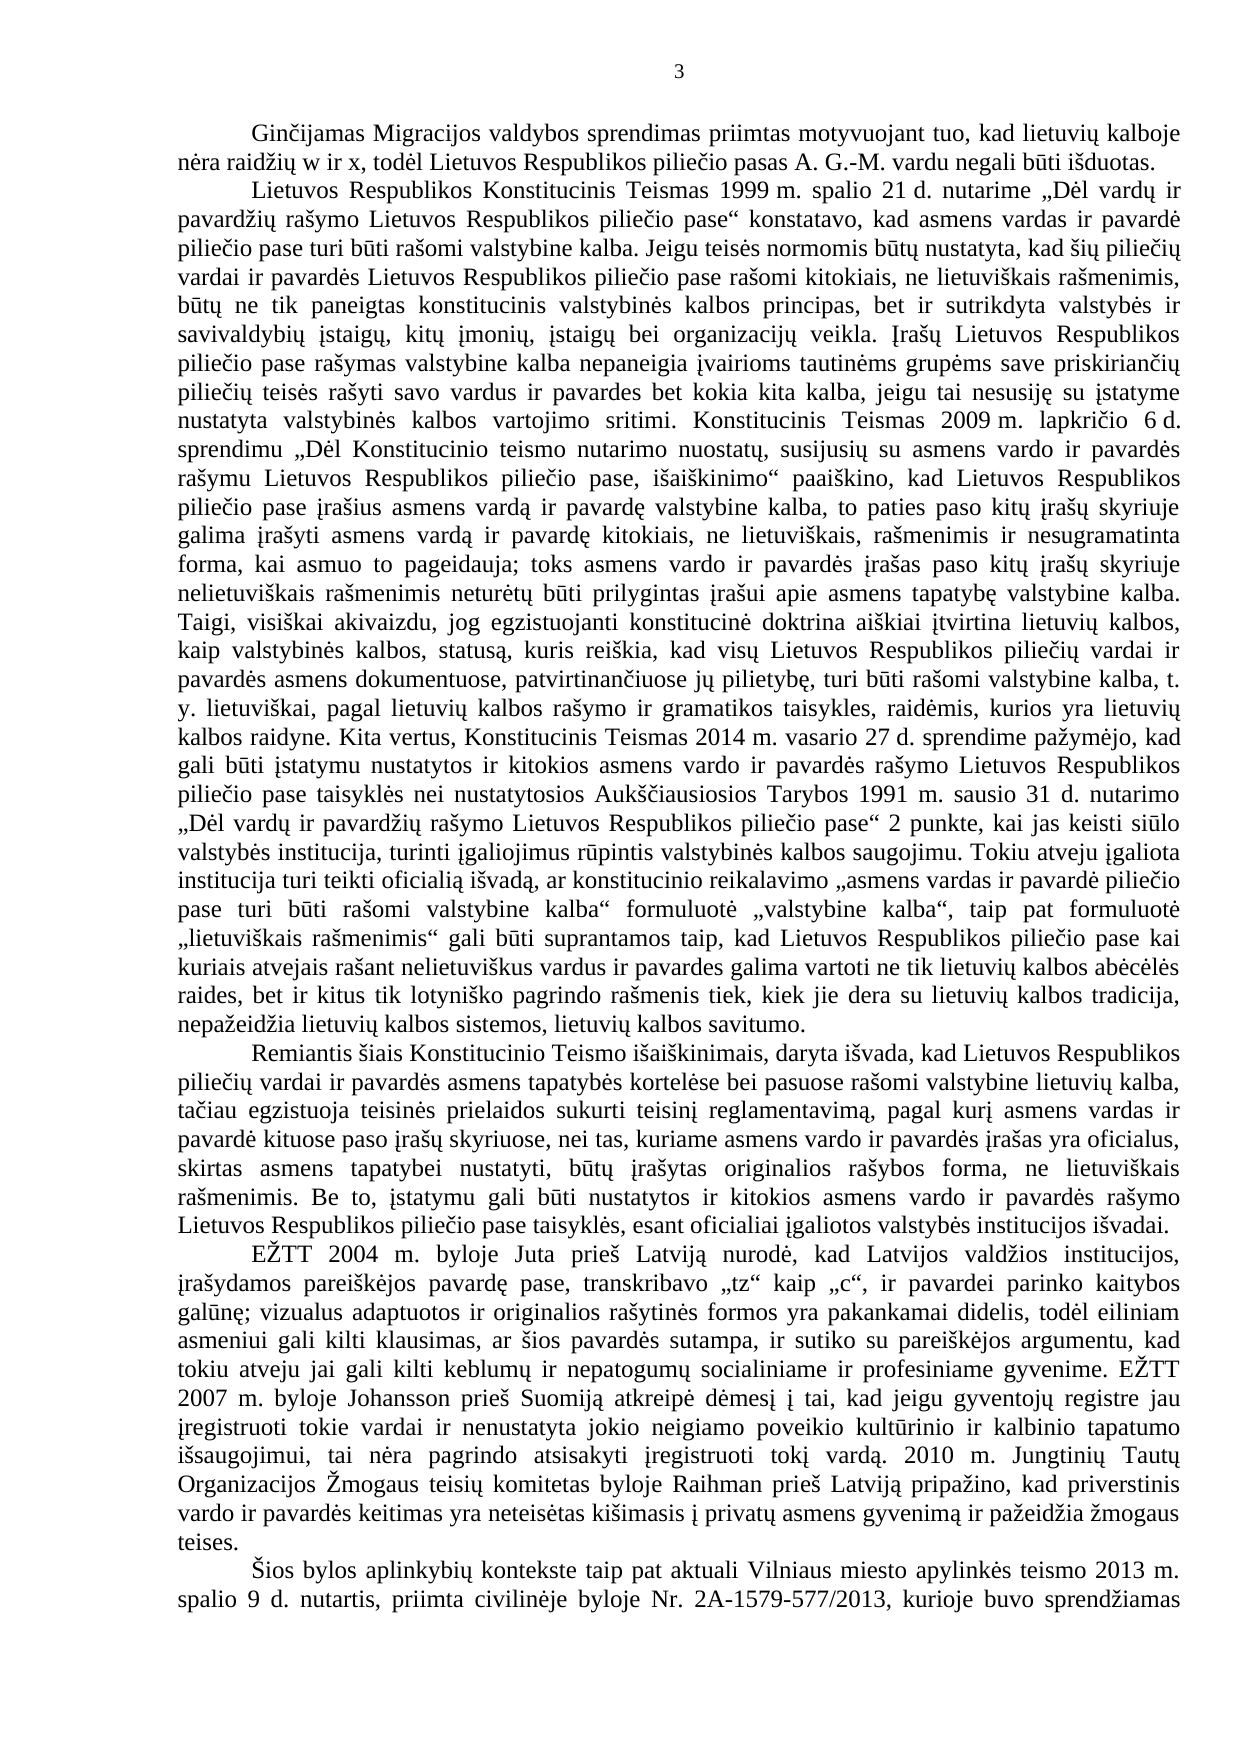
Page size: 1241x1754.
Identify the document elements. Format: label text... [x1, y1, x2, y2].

text Lietuvos Respublikos Konstitucinis Teismas 1999 m. spalio 21 d. nutarime „Dėl vardų ir pavardžių rašymo Lietuvos Respublikos piliečio pase“ konstatavo, kad asmens vardas ir pavardė piliečio pase turi būti rašomi valstybine kalba. Jeigu teisės normomis būtų nustatyta, kad šių piliečių vardai ir pavardės Lietuvos Respublikos piliečio pase rašomi kitokiais, ne lietuviškais rašmenimis, būtų ne tik paneigtas konstitucinis valstybinės kalbos principas, bet ir sutrikdyta valstybės ir savivaldybių įstaigų, kitų įmonių, įstaigų bei organizacijų veikla. Įrašų Lietuvos Respublikos piliečio pase rašymas valstybine kalba nepaneigia įvairioms tautinėms grupėms save priskiriančių piliečių teisės rašyti savo vardus ir pavardes bet kokia kita kalba, jeigu tai nesusiję su įstatyme nustatyta valstybinės kalbos vartojimo sritimi. Konstitucinis Teismas 2009 m. lapkričio 6 d. sprendimu „Dėl Konstitucinio teismo nutarimo nuostatų, susijusių su asmens vardo ir pavardės rašymu Lietuvos Respublikos piliečio pase, išaiškinimo“ paaiškino, kad Lietuvos Respublikos piliečio pase įrašius asmens vardą ir pavardę valstybine kalba, to paties paso kitų įrašų skyriuje galima įrašyti asmens vardą ir pavardę kitokiais, ne lietuviškais, rašmenimis ir nesugramatinta forma, kai asmuo to pageidauja; toks asmens vardo ir pavardės įrašas paso kitų įrašų skyriuje nelietuviškais rašmenimis neturėtų būti prilygintas įrašui apie asmens tapatybę valstybine kalba. Taigi, visiškai akivaizdu, jog egzistuojanti konstitucinė doktrina aiškiai įtvirtina lietuvių kalbos, kaip valstybinės kalbos, statusą, kuris reiškia, kad visų Lietuvos Respublikos piliečių vardai ir pavardės asmens dokumentuose, patvirtinančiuose jų pilietybę, turi būti rašomi valstybine kalba, t. y. lietuviškai, pagal lietuvių kalbos rašymo ir gramatikos taisykles, raidėmis, kurios yra lietuvių kalbos raidyne. Kita vertus, Konstitucinis Teismas 2014 m. vasario 27 d. sprendime pažymėjo, kad gali būti įstatymu nustatytos ir kitokios asmens vardo ir pavardės rašymo Lietuvos Respublikos piliečio pase taisyklės nei nustatytosios Aukščiausiosios Tarybos 1991 m. sausio 31 d. nutarimo „Dėl vardų ir pavardžių rašymo Lietuvos Respublikos piliečio pase“ 2 punkte, kai jas keisti siūlo valstybės institucija, turinti įgaliojimus rūpintis valstybinės kalbos saugojimu. Tokiu atveju įgaliota institucija turi teikti oficialią išvadą, ar konstitucinio reikalavimo „asmens vardas ir pavardė piliečio pase turi būti rašomi valstybine kalba“ formuluotė „valstybine kalba“, taip pat formuluotė „lietuviškais rašmenimis“ gali būti suprantamos taip, kad Lietuvos Respublikos piliečio pase kai kuriais atvejais rašant nelietuviškus vardus ir pavardes galima vartoti ne tik lietuvių kalbos abėcėlės raides, bet ir kitus tik lotyniško pagrindo rašmenis tiek, kiek jie dera su lietuvių kalbos tradicija, nepažeidžia lietuvių kalbos sistemos, lietuvių kalbos savitumo. [177, 176, 1181, 1038]
text EŽTT 2004 m. byloje Juta prieš Latviją nurodė, kad Latvijos valdžios institucijos, įrašydamos pareiškėjos pavardę pase, transkribavo „tz“ kaip „c“, ir pavardei parinko kaitybos galūnę; vizualus adaptuotos ir originalios rašytinės formos yra pakankamai didelis, todėl eiliniam asmeniui gali kilti klausimas, ar šios pavardės sutampa, ir sutiko su pareiškėjos argumentu, kad tokiu atveju jai gali kilti keblumų ir nepatogumų socialiniame ir profesiniame gyvenime. EŽTT 2007 m. byloje Johansson prieš Suomiją atkreipė dėmesį į tai, kad jeigu gyventojų registre jau įregistruoti tokie vardai ir nenustatyta jokio neigiamo poveikio kultūrinio ir kalbinio tapatumo išsaugojimui, tai nėra pagrindo atsisakyti įregistruoti tokį vardą. 2010 m. Jungtinių Tautų Organizacijos Žmogaus teisių komitetas byloje Raihman prieš Latviją pripažino, kad priverstinis vardo ir pavardės keitimas yra neteisėtas kišimasis į privatų asmens gyvenimą ir pažeidžia žmogaus teises. [177, 1239, 1181, 1556]
text Ginčijamas Migracijos valdybos sprendimas priimtas motyvuojant tuo, kad lietuvių kalboje nėra raidžių w ir x, todėl Lietuvos Respublikos piliečio pasas A. G.-M. vardu negali būti išduotas. [177, 118, 1181, 176]
text Šios bylos aplinkybių kontekste taip pat aktuali Vilniaus miesto apylinkės teismo 2013 m. spalio 9 d. nutartis, priimta civilinėje byloje Nr. 2A-1579-577/2013, kurioje buvo sprendžiamas [177, 1556, 1181, 1613]
text Remiantis šiais Konstitucinio Teismo išaiškinimais, daryta išvada, kad Lietuvos Respublikos piliečių vardai ir pavardės asmens tapatybės kortelėse bei pasuose rašomi valstybine lietuvių kalba, tačiau egzistuoja teisinės prielaidos sukurti teisinį reglamentavimą, pagal kurį asmens vardas ir pavardė kituose paso įrašų skyriuose, nei tas, kuriame asmens vardo ir pavardės įrašas yra oficialus, skirtas asmens tapatybei nustatyti, būtų įrašytas originalios rašybos forma, ne lietuviškais rašmenimis. Be to, įstatymu gali būti nustatytos ir kitokios asmens vardo ir pavardės rašymo Lietuvos Respublikos piliečio pase taisyklės, esant oficialiai įgaliotos valstybės institucijos išvadai. [177, 1038, 1181, 1239]
